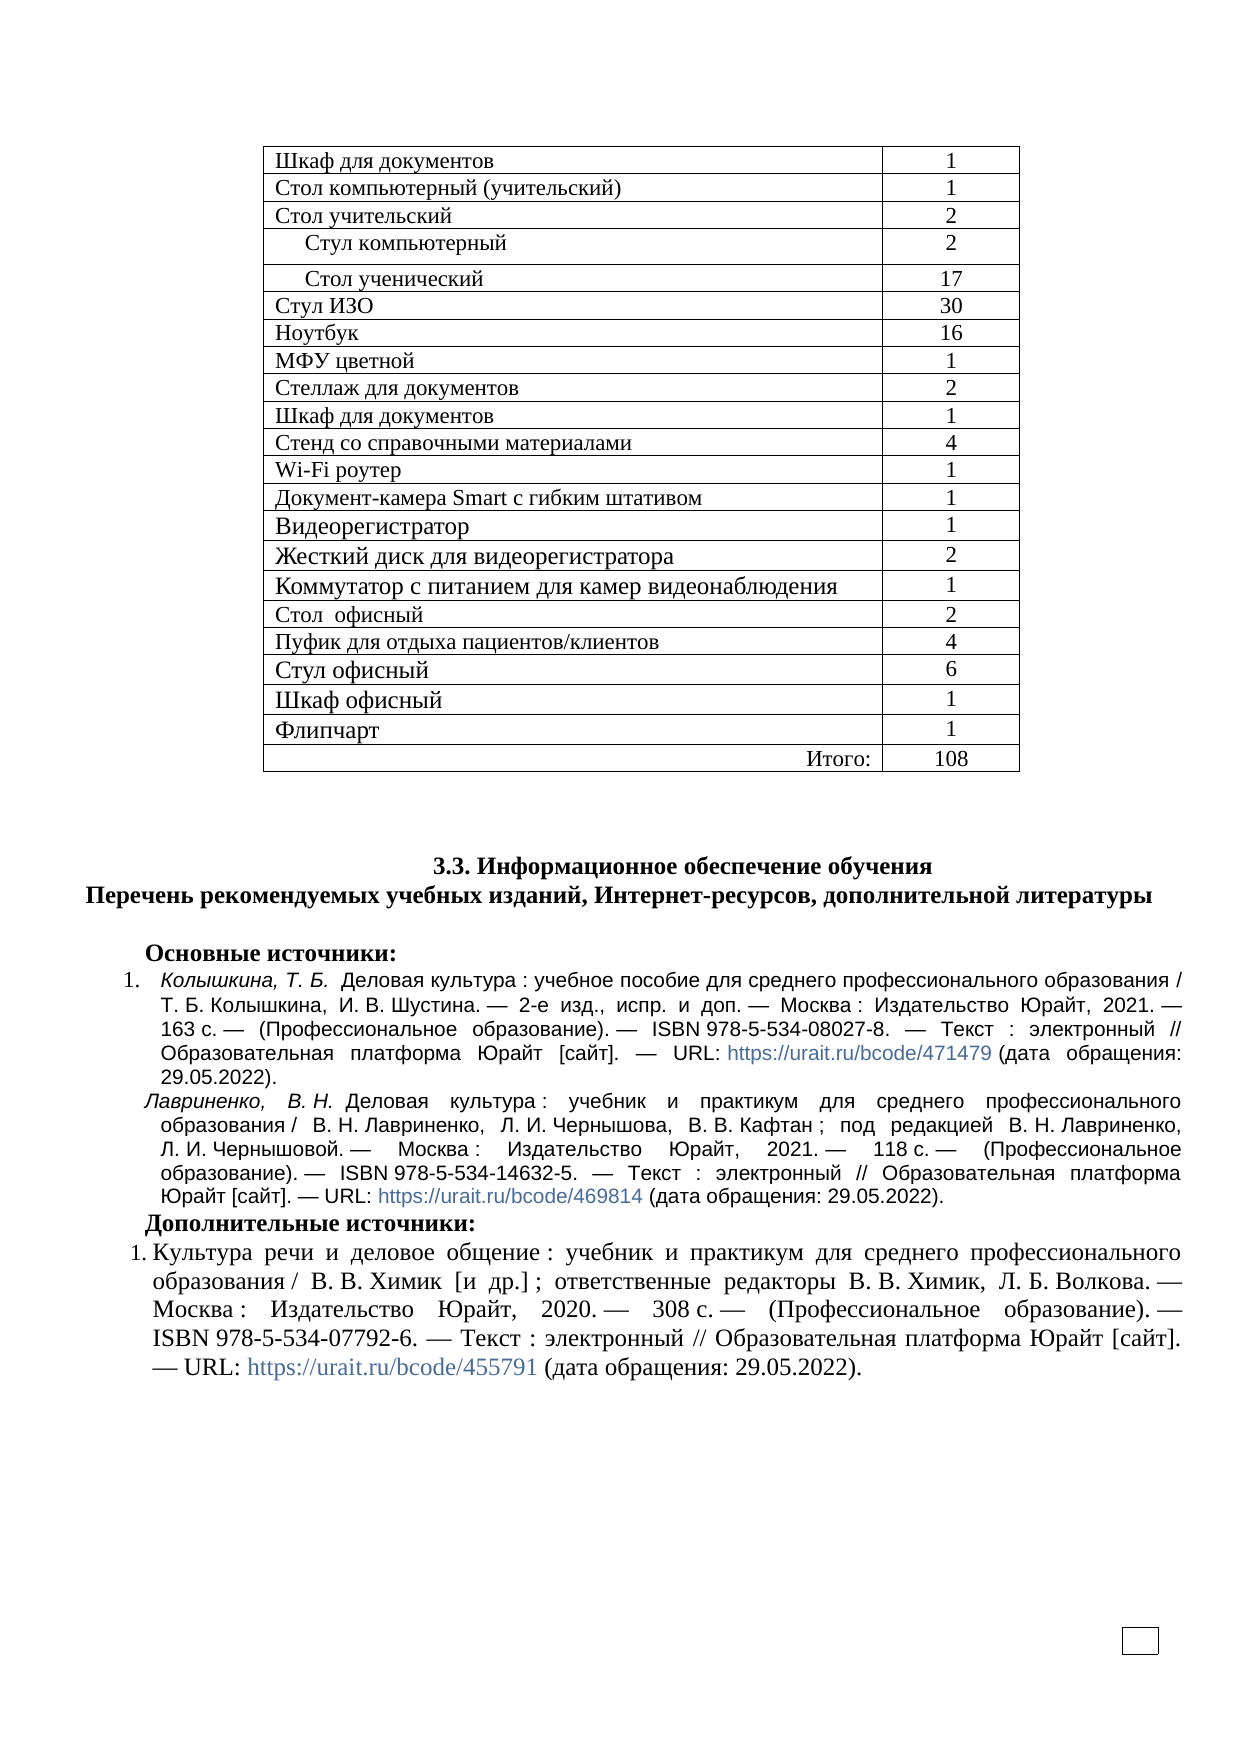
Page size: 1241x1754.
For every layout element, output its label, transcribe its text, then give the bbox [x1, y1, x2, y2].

table_cell Видеорегистратор [264, 511, 882, 540]
table_cell Коммутатор с питанием для камер видеонаблюдения [264, 571, 882, 599]
table_cell 1 [883, 456, 1019, 483]
list Колышкина, Т. Б. Деловая культура : учебное пособие для среднего профессионального образования / Т. Б. Колышкина, И. В. Шустина. — 2-е изд., испр. и доп. — Москва : Издательство Юрайт, 2021. — 163 с. — (Профессиональное образование). — ISBN 978-5-534-08027-8. — Текст : электронный // Образовательная платформа Юрайт [сайт]. — URL: https://urait.ru/bcode/471479 (дата обращения: 29.05.2022). [123, 966, 1182, 1088]
list Культура речи и деловое общение : учебник и практикум для среднего профессионального образования / В. В. Химик [и др.] ; ответственные редакторы В. В. Химик, Л. Б. Волкова. — Москва : Издательство Юрайт, 2020. — 308 с. — (Профессиональное образование). — ISBN 978-5-534-07792-6. — Текст : электронный // Образовательная платформа Юрайт [сайт]. — URL: https://urait.ru/bcode/455791 (дата обращения: 29.05.2022). [130, 1237, 1182, 1381]
table_cell Стол учительский [264, 202, 882, 228]
table_cell 1 [883, 484, 1019, 510]
table_cell [211, 146, 263, 772]
table_cell [1031, 146, 1102, 772]
table_cell Стол ученический [845, 265, 882, 291]
table_cell 1 [883, 571, 1019, 599]
table_cell [1031, 772, 1102, 799]
table_cell Стул компьютерный [264, 229, 882, 264]
table_cell [165, 146, 211, 772]
table_cell 2 [883, 202, 1019, 228]
table_cell 2 [883, 601, 1019, 627]
table_cell [165, 799, 211, 825]
table_cell Итого: [264, 745, 882, 771]
table_cell 6 [883, 655, 1019, 684]
table_cell Стол компьютерный (учительский) [264, 174, 882, 201]
table_cell Стол офисный [264, 601, 882, 627]
table_cell 2 [883, 229, 1019, 264]
list Дополнительные источники: [144, 1208, 1182, 1237]
table_cell Стул ИЗО [264, 292, 882, 318]
table_cell Шкаф для документов [264, 147, 882, 173]
table_cell [1020, 146, 1031, 772]
table_cell 2 [883, 541, 1019, 570]
table_cell 4 [883, 628, 1019, 654]
table_cell 1 [883, 402, 1019, 428]
table_cell Стеллаж для документов [264, 374, 882, 401]
table_cell 1 [883, 685, 1019, 714]
table_cell 1 [883, 174, 1019, 201]
table_cell Пуфик для отдыха пациентов/клиентов [264, 628, 882, 654]
list Лавриненко, В. Н. Деловая культура : учебник и практикум для среднего профессионального образования / В. Н. Лавриненко, Л. И. Чернышова, В. В. Кафтан ; под редакцией В. Н. Лавриненко, Л. И. Чернышовой. — Москва : Издательство Юрайт, 2021. — 118 с. — (Профессиональное образование). — ISBN 978-5-534-14632-5. — Текст : электронный // Образовательная платформа Юрайт [сайт]. — URL: https://urait.ru/bcode/469814 (дата обращения: 29.05.2022). [144, 1088, 1182, 1208]
table_cell 30 [883, 292, 1019, 318]
table_cell [165, 772, 211, 799]
table_cell Ноутбук [264, 320, 882, 346]
table_cell МФУ цветной [264, 347, 882, 373]
table_cell Документ-камера Smart с гибким штативом [264, 484, 882, 510]
table_cell 17 [883, 265, 1019, 291]
table_cell Шкаф для документов [264, 402, 882, 428]
table_cell Стул офисный [264, 655, 882, 684]
table_cell 16 [883, 320, 1019, 346]
table_cell [1031, 799, 1102, 825]
table_cell Шкаф офисный [264, 685, 882, 714]
table_cell 1 [883, 147, 1019, 173]
table_cell 108 [883, 745, 1019, 771]
text Основные источники: [85, 938, 1182, 966]
table_cell 2 [883, 374, 1019, 401]
table_cell Жесткий диск для видеорегистратора [264, 541, 882, 570]
table_cell [211, 772, 1031, 799]
text Перечень рекомендуемых учебных изданий, Интернет-ресурсов, дополнительной литературы [85, 880, 1182, 909]
table_cell Флипчарт [264, 715, 882, 744]
table_cell Wi-Fi роутер [264, 456, 882, 483]
table_cell 1 [883, 511, 1019, 540]
table_cell 4 [883, 429, 1019, 455]
subtitle 3.3. Информационное обеспечение обучения [210, 851, 1155, 880]
table_cell Стенд со справочными материалами [264, 429, 882, 455]
table_cell 1 [883, 715, 1019, 744]
table_cell 1 [883, 347, 1019, 373]
table_cell [211, 799, 1031, 825]
